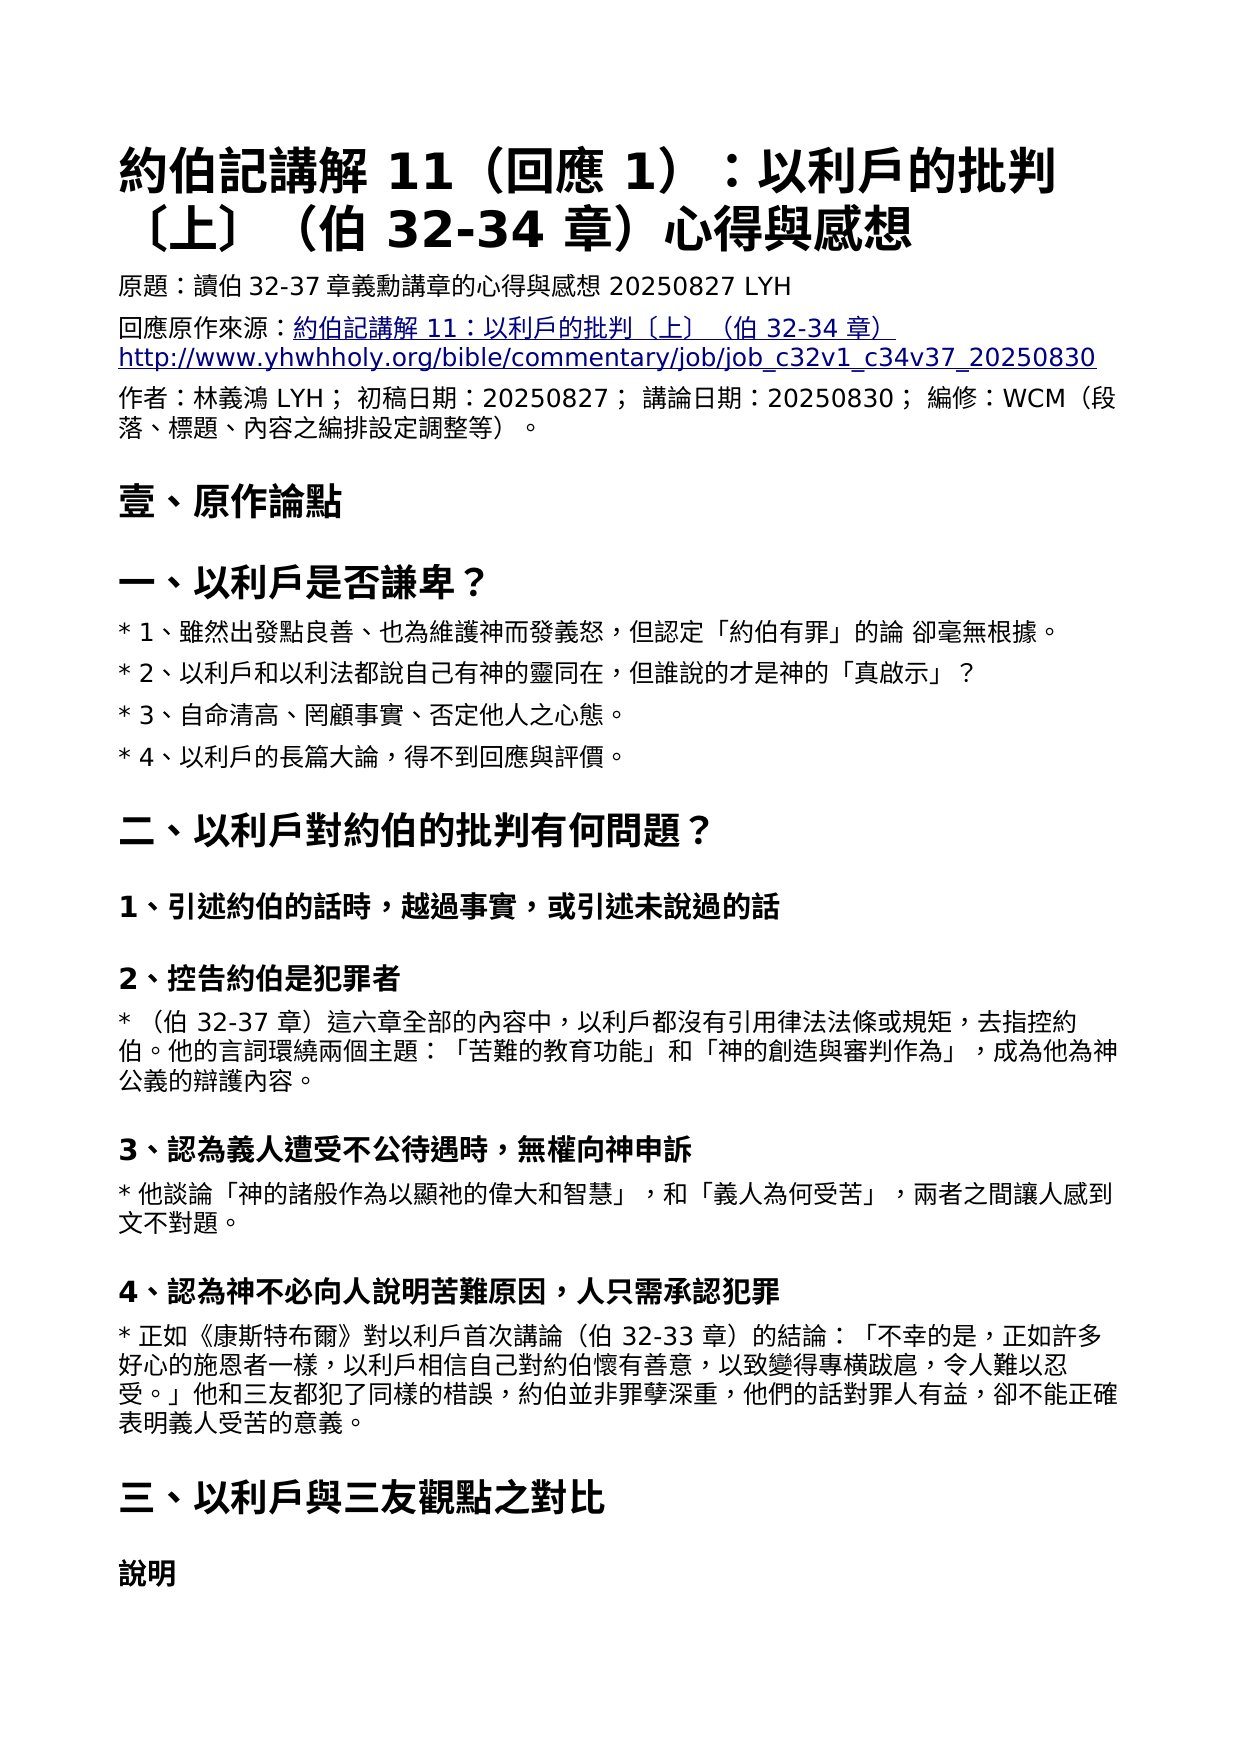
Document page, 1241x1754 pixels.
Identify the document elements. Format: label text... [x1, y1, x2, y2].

subtitle 二、以利戶對約伯的批判有何問題？ [118, 809, 1122, 853]
subtitle 約伯記講解 11（回應 1）：以利戶的批判〔上〕（伯 32-34 章）心得與感想 [118, 143, 1122, 259]
subtitle 3、認為義人遭受不公待遇時，無權向神申訴 [118, 1133, 1122, 1167]
text 作者：林義鴻 LYH； 初稿日期：20250827； 講論日期：20250830； 編修：WCM（段落、標題、內容之編排設定調整等）。 [118, 384, 1122, 443]
subtitle 2、控告約伯是犯罪者 [118, 962, 1122, 996]
subtitle 4、認為神不必向人說明苦難原因，人只需承認犯罪 [118, 1276, 1122, 1310]
text * 3、自命清高、罔顧事實、否定他人之心態。 [118, 701, 1122, 730]
text 回應原作來源：約伯記講解 11：以利戶的批判〔上〕（伯 32-34 章） http://www.yhwhholy.org/bible/commentary/job/job_c32v1_c34v37_20250830 [118, 314, 1122, 372]
text 原題：讀伯32-37章義勳講章的心得與感想 20250827 LYH [118, 272, 1122, 301]
subtitle 壹、原作論點 [118, 480, 1122, 524]
text * 1、雖然出發點良善、也為維護神而發義怒，但認定「約伯有罪」的論 卻毫無根據。 [118, 618, 1122, 647]
subtitle 一、以利戶是否謙卑？ [118, 562, 1122, 605]
text * 2、以利戶和以利法都說自己有神的靈同在，但誰說的才是神的「真啟示」？ [118, 659, 1122, 688]
subtitle 三、以利戶與三友觀點之對比 [118, 1476, 1122, 1520]
text * 4、以利戶的長篇大論，得不到回應與評價。 [118, 743, 1122, 772]
subtitle 說明 [118, 1557, 1122, 1591]
subtitle 1、引述約伯的話時，越過事實，或引述未說過的話 [118, 891, 1122, 924]
text * （伯 32-37 章）這六章全部的內容中，以利戶都沒有引用律法法條或規矩，去指控約伯。他的言詞環繞兩個主題：「苦難的教育功能」和「神的創造與審判作為」，成為他為神公義的辯護內容。 [118, 1008, 1122, 1096]
text * 正如《康斯特布爾》對以利戶首次講論（伯 32-33 章）的結論：「不幸的是，正如許多好心的施恩者一樣，以利戶相信自己對約伯懷有善意，以致變得專横跋扈，令人難以忍受。」他和三友都犯了同樣的棤誤，約伯並非罪孽深重，他們的話對罪人有益，卻不能正確表明義人受苦的意義。 [118, 1322, 1122, 1439]
text * 他談論「神的諸般作為以顯祂的偉大和智慧」，和「義人為何受苦」，兩者之間讓人感到文不對題。 [118, 1180, 1122, 1238]
